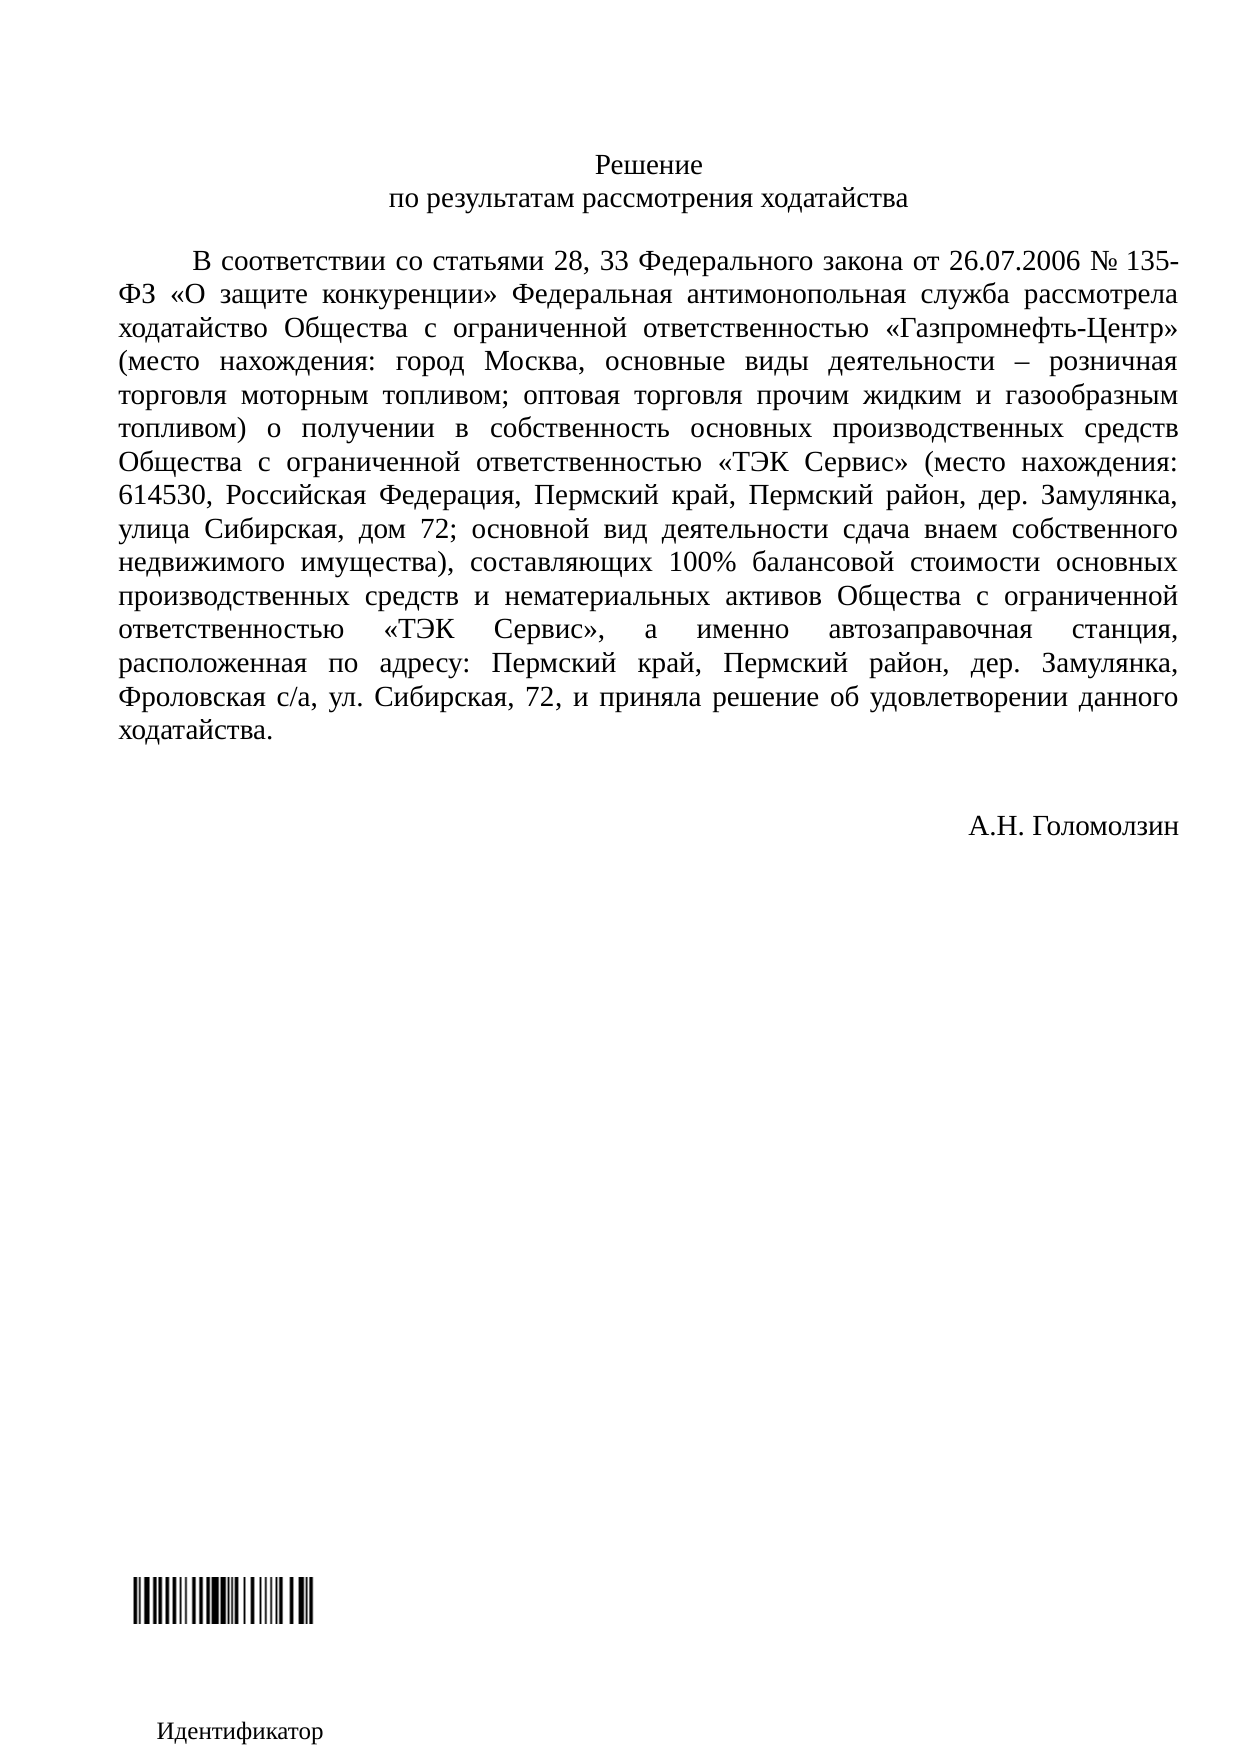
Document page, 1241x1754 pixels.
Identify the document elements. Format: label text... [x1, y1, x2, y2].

text А.Н. Голомолзин [118, 808, 1179, 842]
text В соответствии cо статьями 28, 33 Федерального закона от 26.07.2006 № 135-ФЗ «О защите конкуренции» Федеральная антимонопольная служба рассмотрела ходатайство Общества с ограниченной ответственностью «Газпромнефть-Центр» (место нахождения: город Москва, основные виды деятельности – розничная торговля моторным топливом; оптовая торговля прочим жидким и газообразным топливом) о получении в собственность основных производственных средств Общества с ограниченной ответственностью «ТЭК Сервис» (место нахождения: 614530, Российская Федерация, Пермский край, Пермский район, дер. Замулянка, улица Сибирская, дом 72; основной вид деятельности сдача внаем собственного недвижимого имущества), составляющих 100% балансовой стоимости основных производственных средств и нематериальных активов Общества с ограниченной ответственностью «ТЭК Сервис», а именно автозаправочная станция, расположенная по адресу: Пермский край, Пермский район, дер. Замулянка, Фроловская с/а, ул. Сибирская, 72, и приняла решение об удовлетворении данного ходатайства. [118, 243, 1179, 746]
text по результатам рассмотрения ходатайства [118, 180, 1179, 214]
text Решение [118, 147, 1179, 180]
picture [118, 1577, 331, 1624]
